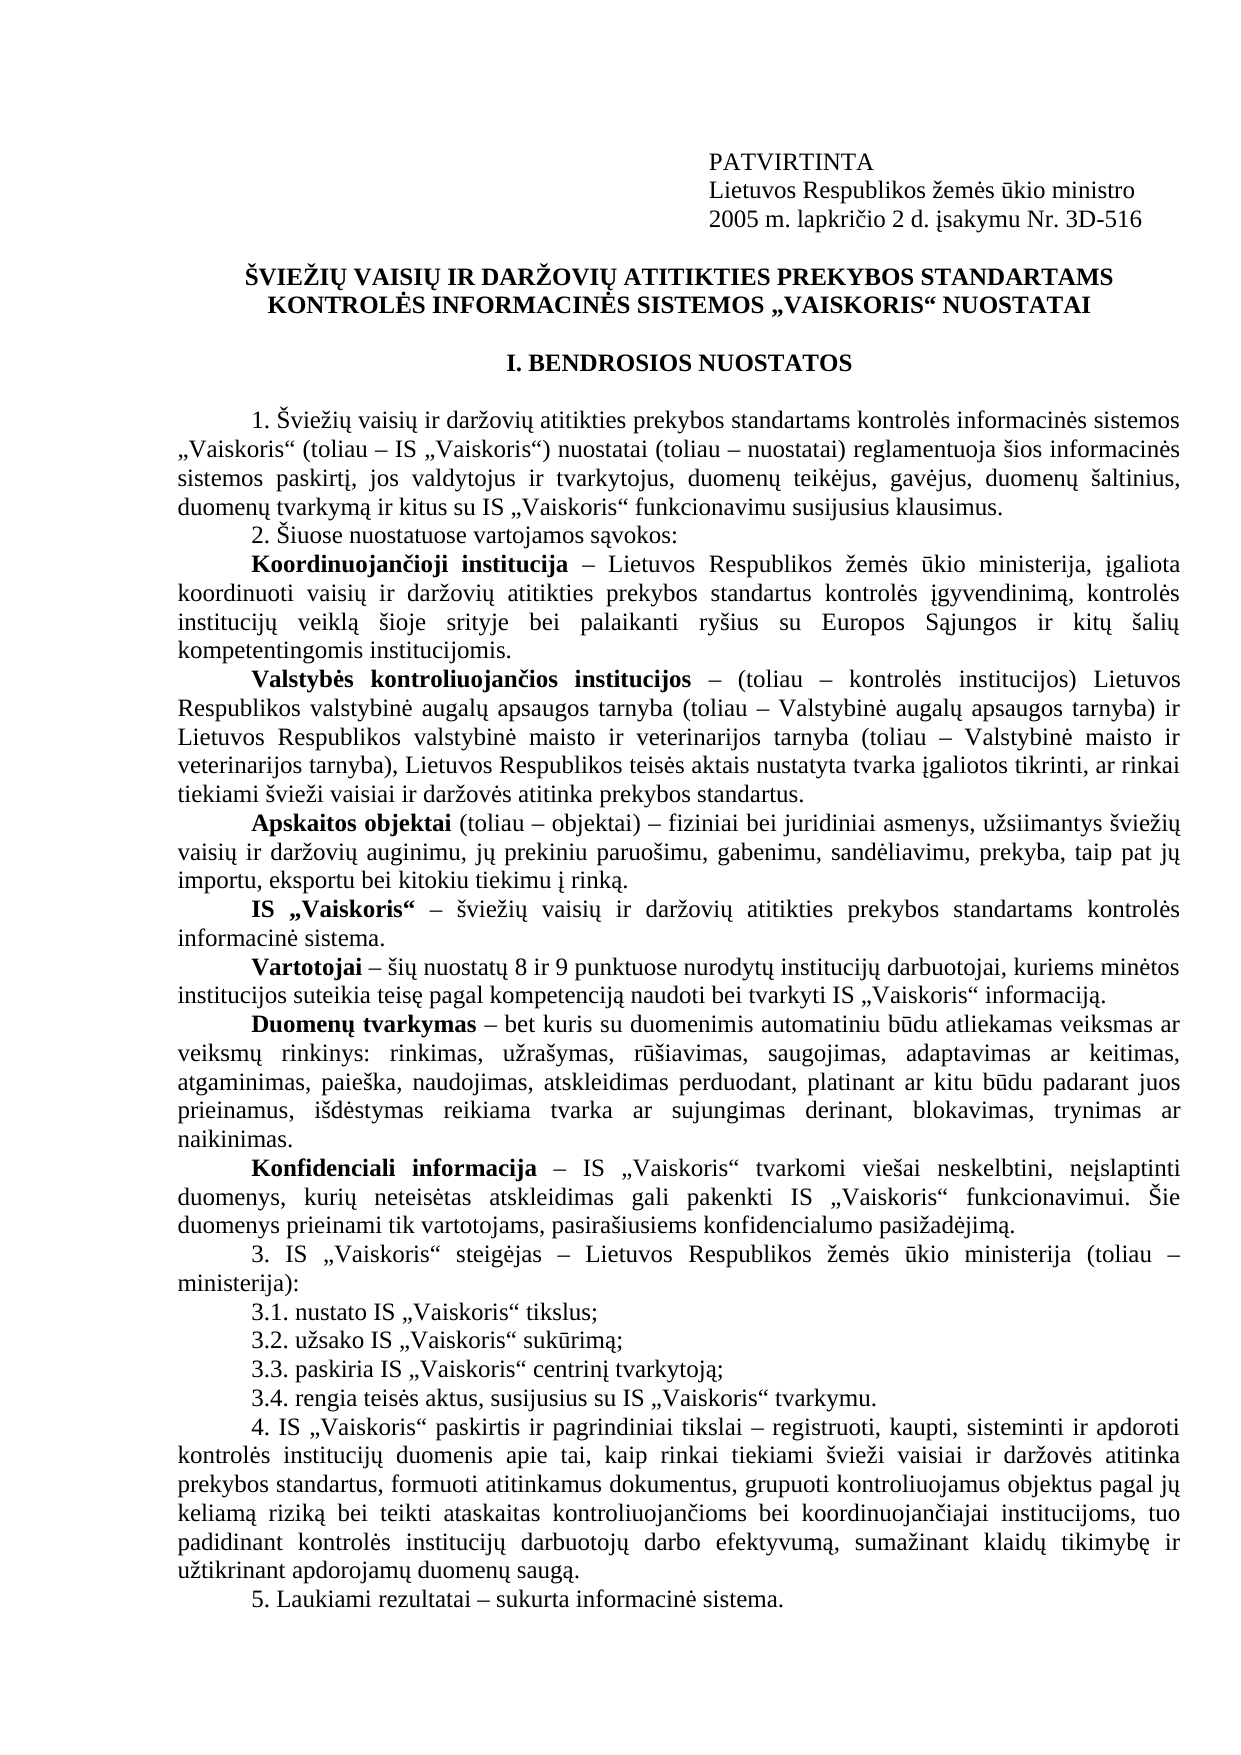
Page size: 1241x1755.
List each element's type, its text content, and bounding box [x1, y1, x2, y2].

text Duomenų tvarkymas – bet kuris su duomenimis automatiniu būdu atliekamas veiksmas ar veiksmų rinkinys: rinkimas, užrašymas, rūšiavimas, saugojimas, adaptavimas ar keitimas, atgaminimas, paieška, naudojimas, atskleidimas perduodant, platinant ar kitu būdu padarant juos prieinamus, išdėstymas reikiama tvarka ar sujungimas derinant, blokavimas, trynimas ar naikinimas. [177, 1009, 1181, 1153]
text 2. Šiuose nuostatuose vartojamos sąvokos: [177, 521, 1181, 549]
text Konfidenciali informacija – IS „Vaiskoris“ tvarkomi viešai neskelbtini, neįslaptinti duomenys, kurių neteisėtas atskleidimas gali pakenkti IS „Vaiskoris“ funkcionavimui. Šie duomenys prieinami tik vartotojams, pasirašiusiems konfidencialumo pasižadėjimą. [177, 1153, 1181, 1239]
text ŠVIEŽIŲ VAISIŲ IR DARŽOVIŲ ATITIKTIES PREKYBOS STANDARTAMS KONTROLĖS INFORMACINĖS SISTEMOS „VAISKORIS“ NUOSTATAI [177, 262, 1181, 319]
text PATVIRTINTA [177, 147, 1181, 176]
text Koordinuojančioji institucija – Lietuvos Respublikos žemės ūkio ministerija, įgaliota koordinuoti vaisių ir daržovių atitikties prekybos standartus kontrolės įgyvendinimą, kontrolės institucijų veiklą šioje srityje bei palaikanti ryšius su Europos Sąjungos ir kitų šalių kompetentingomis institucijomis. [177, 549, 1181, 664]
text 3.1. nustato IS „Vaiskoris“ tikslus; [177, 1297, 1181, 1326]
text IS „Vaiskoris“ – šviežių vaisių ir daržovių atitikties prekybos standartams kontrolės informacinė sistema. [177, 894, 1181, 952]
text 3.4. rengia teisės aktus, susijusius su IS „Vaiskoris“ tvarkymu. [177, 1383, 1181, 1412]
text 3.2. užsako IS „Vaiskoris“ sukūrimą; [177, 1326, 1181, 1354]
text Lietuvos Respublikos žemės ūkio ministro [177, 176, 1181, 204]
text 5. Laukiami rezultatai – sukurta informacinė sistema. [177, 1584, 1181, 1613]
text 3.3. paskiria IS „Vaiskoris“ centrinį tvarkytoją; [177, 1354, 1181, 1383]
text Apskaitos objektai (toliau – objektai) – fiziniai bei juridiniai asmenys, užsiimantys šviežių vaisių ir daržovių auginimu, jų prekiniu paruošimu, gabenimu, sandėliavimu, prekyba, taip pat jų importu, eksportu bei kitokiu tiekimu į rinką. [177, 808, 1181, 894]
text I. BENDROSIOS NUOSTATOS [177, 348, 1181, 377]
text 1. Šviežių vaisių ir daržovių atitikties prekybos standartams kontrolės informacinės sistemos „Vaiskoris“ (toliau – IS „Vaiskoris“) nuostatai (toliau – nuostatai) reglamentuoja šios informacinės sistemos paskirtį, jos valdytojus ir tvarkytojus, duomenų teikėjus, gavėjus, duomenų šaltinius, duomenų tvarkymą ir kitus su IS „Vaiskoris“ funkcionavimu susijusius klausimus. [177, 406, 1181, 521]
text 4. IS „Vaiskoris“ paskirtis ir pagrindiniai tikslai – registruoti, kaupti, sisteminti ir apdoroti kontrolės institucijų duomenis apie tai, kaip rinkai tiekiami švieži vaisiai ir daržovės atitinka prekybos standartus, formuoti atitinkamus dokumentus, grupuoti kontroliuojamus objektus pagal jų keliamą riziką bei teikti ataskaitas kontroliuojančioms bei koordinuojančiajai institucijoms, tuo padidinant kontrolės institucijų darbuotojų darbo efektyvumą, sumažinant klaidų tikimybę ir užtikrinant apdorojamų duomenų saugą. [177, 1412, 1181, 1584]
text Vartotojai – šių nuostatų 8 ir 9 punktuose nurodytų institucijų darbuotojai, kuriems minėtos institucijos suteikia teisę pagal kompetenciją naudoti bei tvarkyti IS „Vaiskoris“ informaciją. [177, 952, 1181, 1009]
text 3. IS „Vaiskoris“ steigėjas – Lietuvos Respublikos žemės ūkio ministerija (toliau – ministerija): [177, 1239, 1181, 1297]
text 2005 m. lapkričio 2 d. įsakymu Nr. 3D-516 [177, 204, 1181, 233]
text Valstybės kontroliuojančios institucijos – (toliau – kontrolės institucijos) Lietuvos Respublikos valstybinė augalų apsaugos tarnyba (toliau – Valstybinė augalų apsaugos tarnyba) ir Lietuvos Respublikos valstybinė maisto ir veterinarijos tarnyba (toliau – Valstybinė maisto ir veterinarijos tarnyba), Lietuvos Respublikos teisės aktais nustatyta tvarka įgaliotos tikrinti, ar rinkai tiekiami švieži vaisiai ir daržovės atitinka prekybos standartus. [177, 664, 1181, 808]
